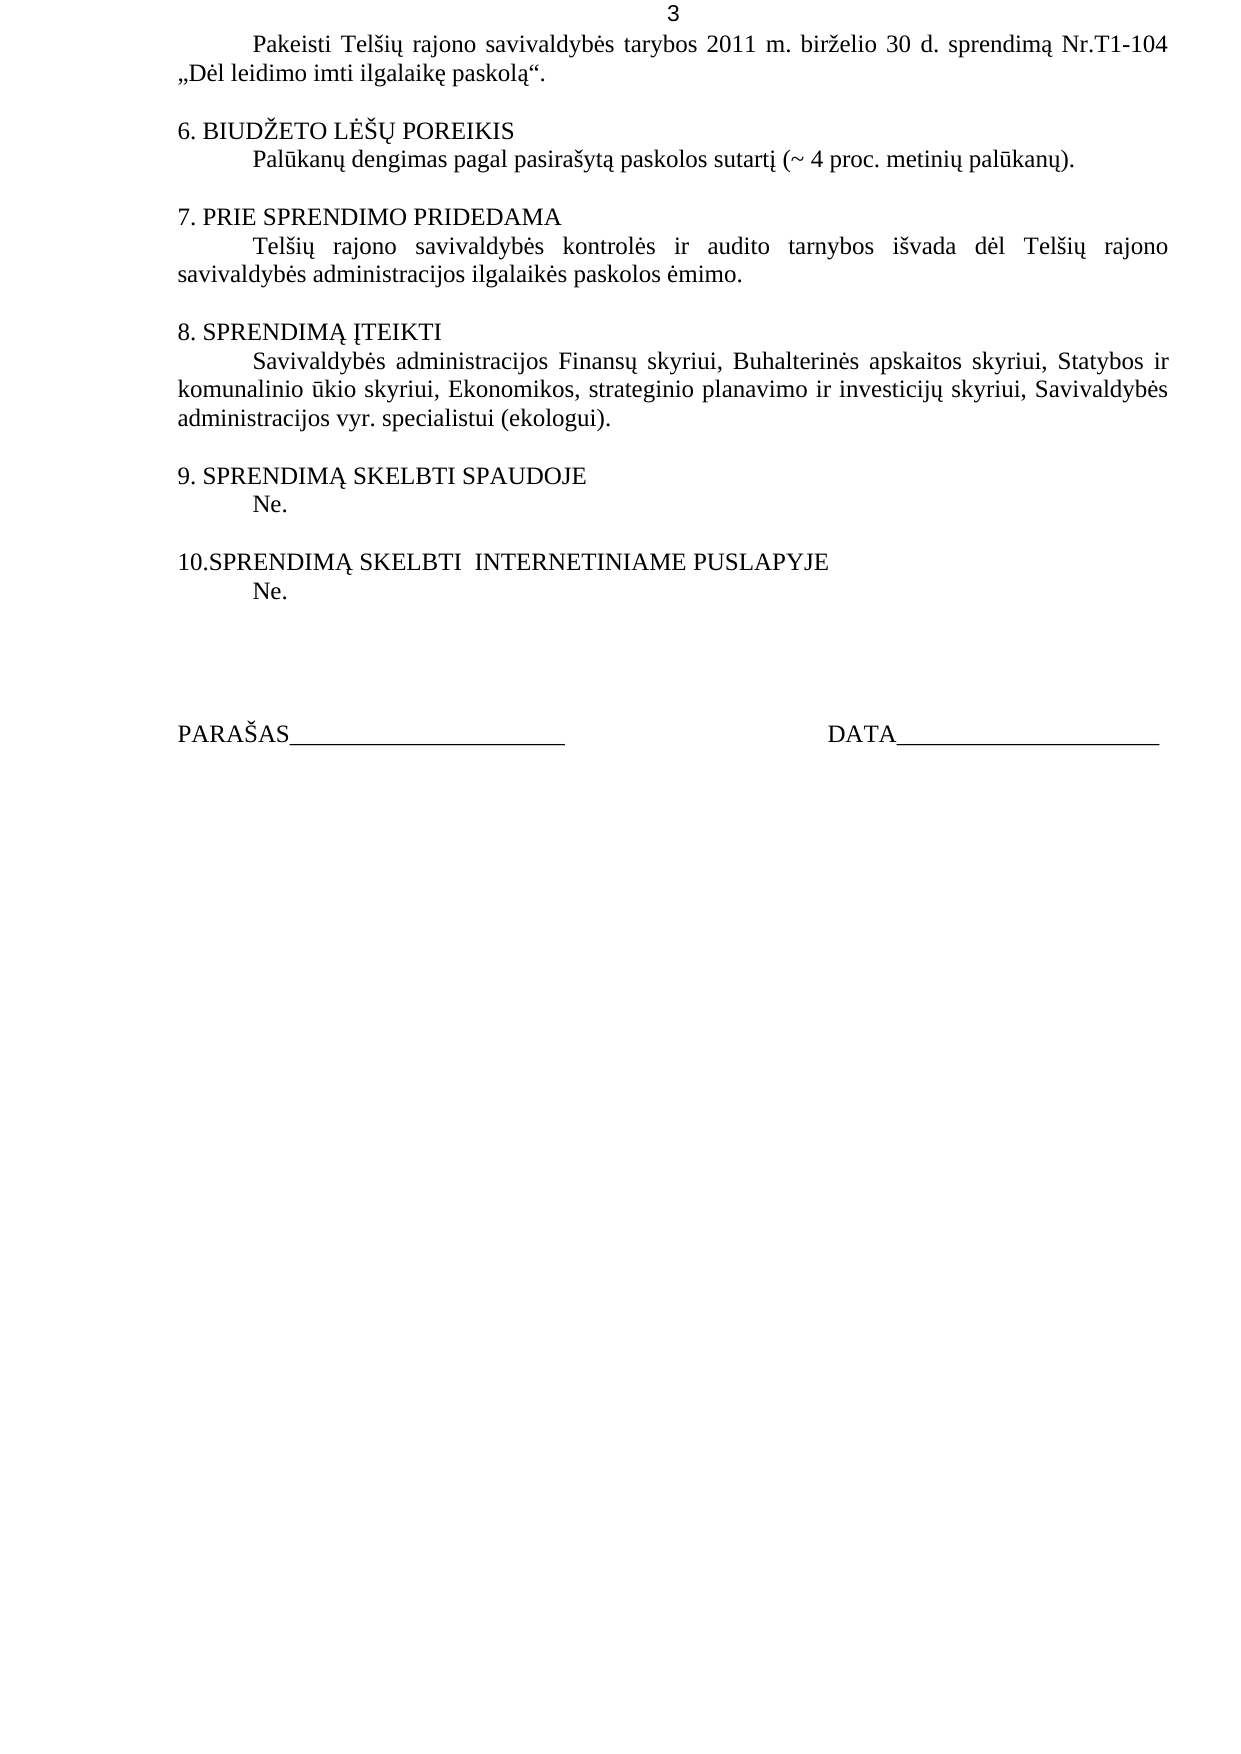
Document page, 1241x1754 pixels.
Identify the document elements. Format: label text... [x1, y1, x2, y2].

text Telšių rajono savivaldybės kontrolės ir audito tarnybos išvada dėl Telšių rajono savivaldybės administracijos ilgalaikės paskolos ėmimo. [177, 231, 1169, 288]
text Ne. [177, 489, 1169, 518]
text 6. BIUDŽETO LĖŠŲ POREIKIS [177, 116, 1169, 144]
text Savivaldybės administracijos Finansų skyriui, Buhalterinės apskaitos skyriui, Statybos ir komunalinio ūkio skyriui, Ekonomikos, strateginio planavimo ir investicijų skyriui, Savivaldybės administracijos vyr. specialistui (ekologui). [177, 346, 1169, 432]
text 8. SPRENDIMĄ ĮTEIKTI [177, 317, 1169, 346]
text PARAŠAS______________________ DATA_____________________ [177, 719, 1169, 777]
text Pakeisti Telšių rajono savivaldybės tarybos 2011 m. birželio 30 d. sprendimą Nr.T1-104 „Dėl leidimo imti ilgalaikę paskolą“. [177, 29, 1169, 87]
text Palūkanų dengimas pagal pasirašytą paskolos sutartį (~ 4 proc. metinių palūkanų). [177, 144, 1169, 173]
text Ne. [177, 576, 1169, 604]
text 9. SPRENDIMĄ SKELBTI SPAUDOJE [177, 461, 1169, 489]
text 7. PRIE SPRENDIMO PRIDEDAMA [177, 202, 1169, 231]
text 10.SPRENDIMĄ SKELBTI INTERNETINIAME PUSLAPYJE [177, 547, 1169, 576]
